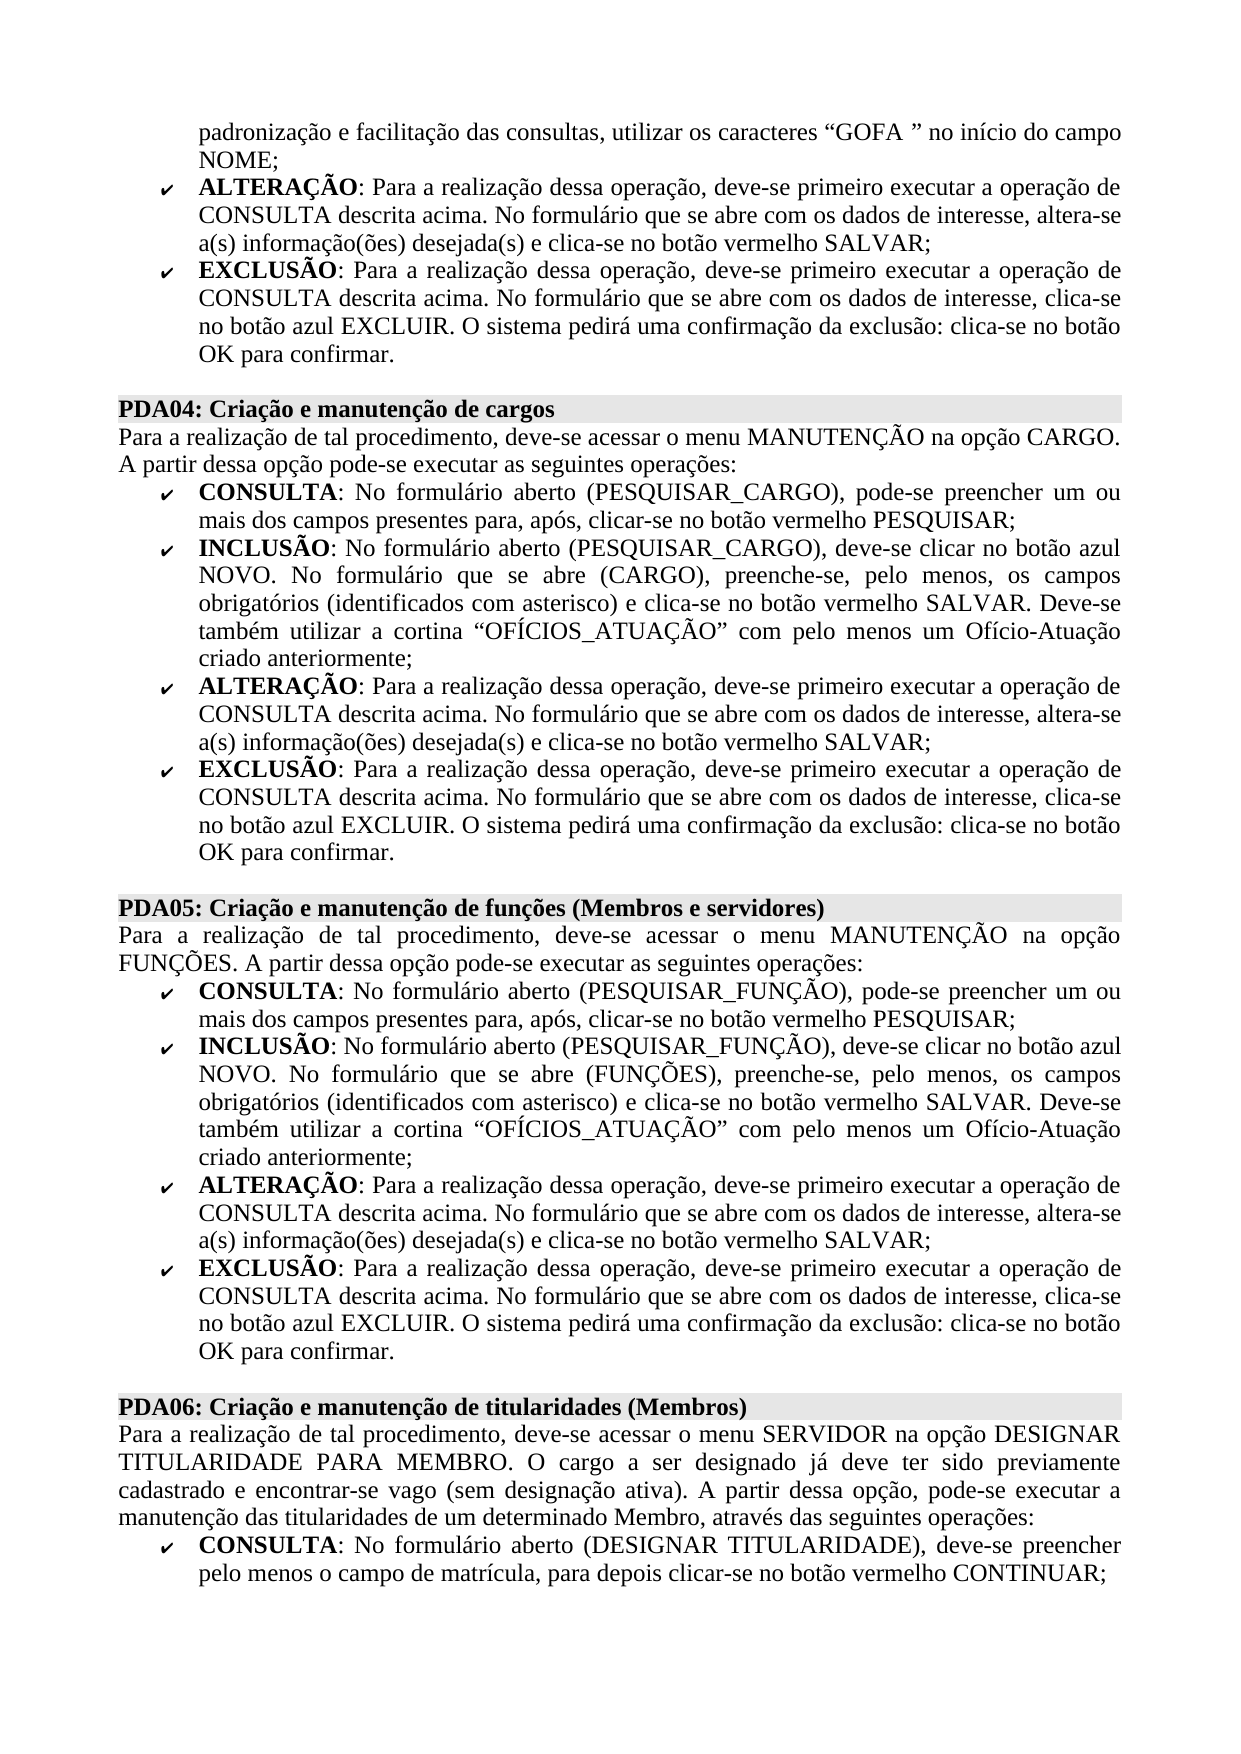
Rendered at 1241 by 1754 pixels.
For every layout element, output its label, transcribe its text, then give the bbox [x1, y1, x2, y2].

text Para a realização de tal procedimento, deve-se acessar o menu MANUTENÇÃO na opção FUNÇÕES. A partir dessa opção pode-se executar as seguintes operações: [118, 922, 1122, 977]
list padronização e facilitação das consultas, utilizar os caracteres “GOFA ” no início do campo NOME; [192, 118, 1122, 173]
text Para a realização de tal procedimento, deve-se acessar o menu SERVIDOR na opção DESIGNAR TITULARIDADE PARA MEMBRO. O cargo a ser designado já deve ter sido previamente cadastrado e encontrar-se vago (sem designação ativa). A partir dessa opção, pode-se executar a manutenção das titularidades de um determinado Membro, através das seguintes operações: [118, 1420, 1122, 1531]
list ALTERAÇÃO: Para a realização dessa operação, deve-se primeiro executar a operação de CONSULTA descrita acima. No formulário que se abre com os dados de interesse, altera-se a(s) informação(ões) desejada(s) e clica-se no botão vermelho SALVAR; [192, 1171, 1122, 1254]
list ALTERAÇÃO: Para a realização dessa operação, deve-se primeiro executar a operação de CONSULTA descrita acima. No formulário que se abre com os dados de interesse, altera-se a(s) informação(ões) desejada(s) e clica-se no botão vermelho SALVAR; [192, 672, 1122, 755]
list INCLUSÃO: No formulário aberto (PESQUISAR_CARGO), deve-se clicar no botão azul NOVO. No formulário que se abre (CARGO), preenche-se, pelo menos, os campos obrigatórios (identificados com asterisco) e clica-se no botão vermelho SALVAR. Deve-se também utilizar a cortina “OFÍCIOS_ATUAÇÃO” com pelo menos um Ofício-Atuação criado anteriormente; [192, 534, 1122, 672]
list CONSULTA: No formulário aberto (DESIGNAR TITULARIDADE), deve-se preencher pelo menos o campo de matrícula, para depois clicar-se no botão vermelho CONTINUAR; [192, 1531, 1122, 1587]
list INCLUSÃO: No formulário aberto (PESQUISAR_FUNÇÃO), deve-se clicar no botão azul NOVO. No formulário que se abre (FUNÇÕES), preenche-se, pelo menos, os campos obrigatórios (identificados com asterisco) e clica-se no botão vermelho SALVAR. Deve-se também utilizar a cortina “OFÍCIOS_ATUAÇÃO” com pelo menos um Ofício-Atuação criado anteriormente; [192, 1032, 1122, 1171]
list ALTERAÇÃO: Para a realização dessa operação, deve-se primeiro executar a operação de CONSULTA descrita acima. No formulário que se abre com os dados de interesse, altera-se a(s) informação(ões) desejada(s) e clica-se no botão vermelho SALVAR; [192, 173, 1122, 257]
text Para a realização de tal procedimento, deve-se acessar o menu MANUTENÇÃO na opção CARGO. A partir dessa opção pode-se executar as seguintes operações: [118, 423, 1122, 478]
list EXCLUSÃO: Para a realização dessa operação, deve-se primeiro executar a operação de CONSULTA descrita acima. No formulário que se abre com os dados de interesse, clica-se no botão azul EXCLUIR. O sistema pedirá uma confirmação da exclusão: clica-se no botão OK para confirmar. [192, 1254, 1122, 1365]
list EXCLUSÃO: Para a realização dessa operação, deve-se primeiro executar a operação de CONSULTA descrita acima. No formulário que se abre com os dados de interesse, clica-se no botão azul EXCLUIR. O sistema pedirá uma confirmação da exclusão: clica-se no botão OK para confirmar. [192, 257, 1122, 367]
list CONSULTA: No formulário aberto (PESQUISAR_CARGO), pode-se preencher um ou mais dos campos presentes para, após, clicar-se no botão vermelho PESQUISAR; [192, 478, 1122, 534]
text PDA06: Criação e manutenção de titularidades (Membros) [118, 1393, 1122, 1420]
list EXCLUSÃO: Para a realização dessa operação, deve-se primeiro executar a operação de CONSULTA descrita acima. No formulário que se abre com os dados de interesse, clica-se no botão azul EXCLUIR. O sistema pedirá uma confirmação da exclusão: clica-se no botão OK para confirmar. [192, 755, 1122, 866]
text PDA04: Criação e manutenção de cargos [118, 395, 1122, 423]
list CONSULTA: No formulário aberto (PESQUISAR_FUNÇÃO), pode-se preencher um ou mais dos campos presentes para, após, clicar-se no botão vermelho PESQUISAR; [192, 977, 1122, 1032]
text PDA05: Criação e manutenção de funções (Membros e servidores) [118, 894, 1122, 922]
